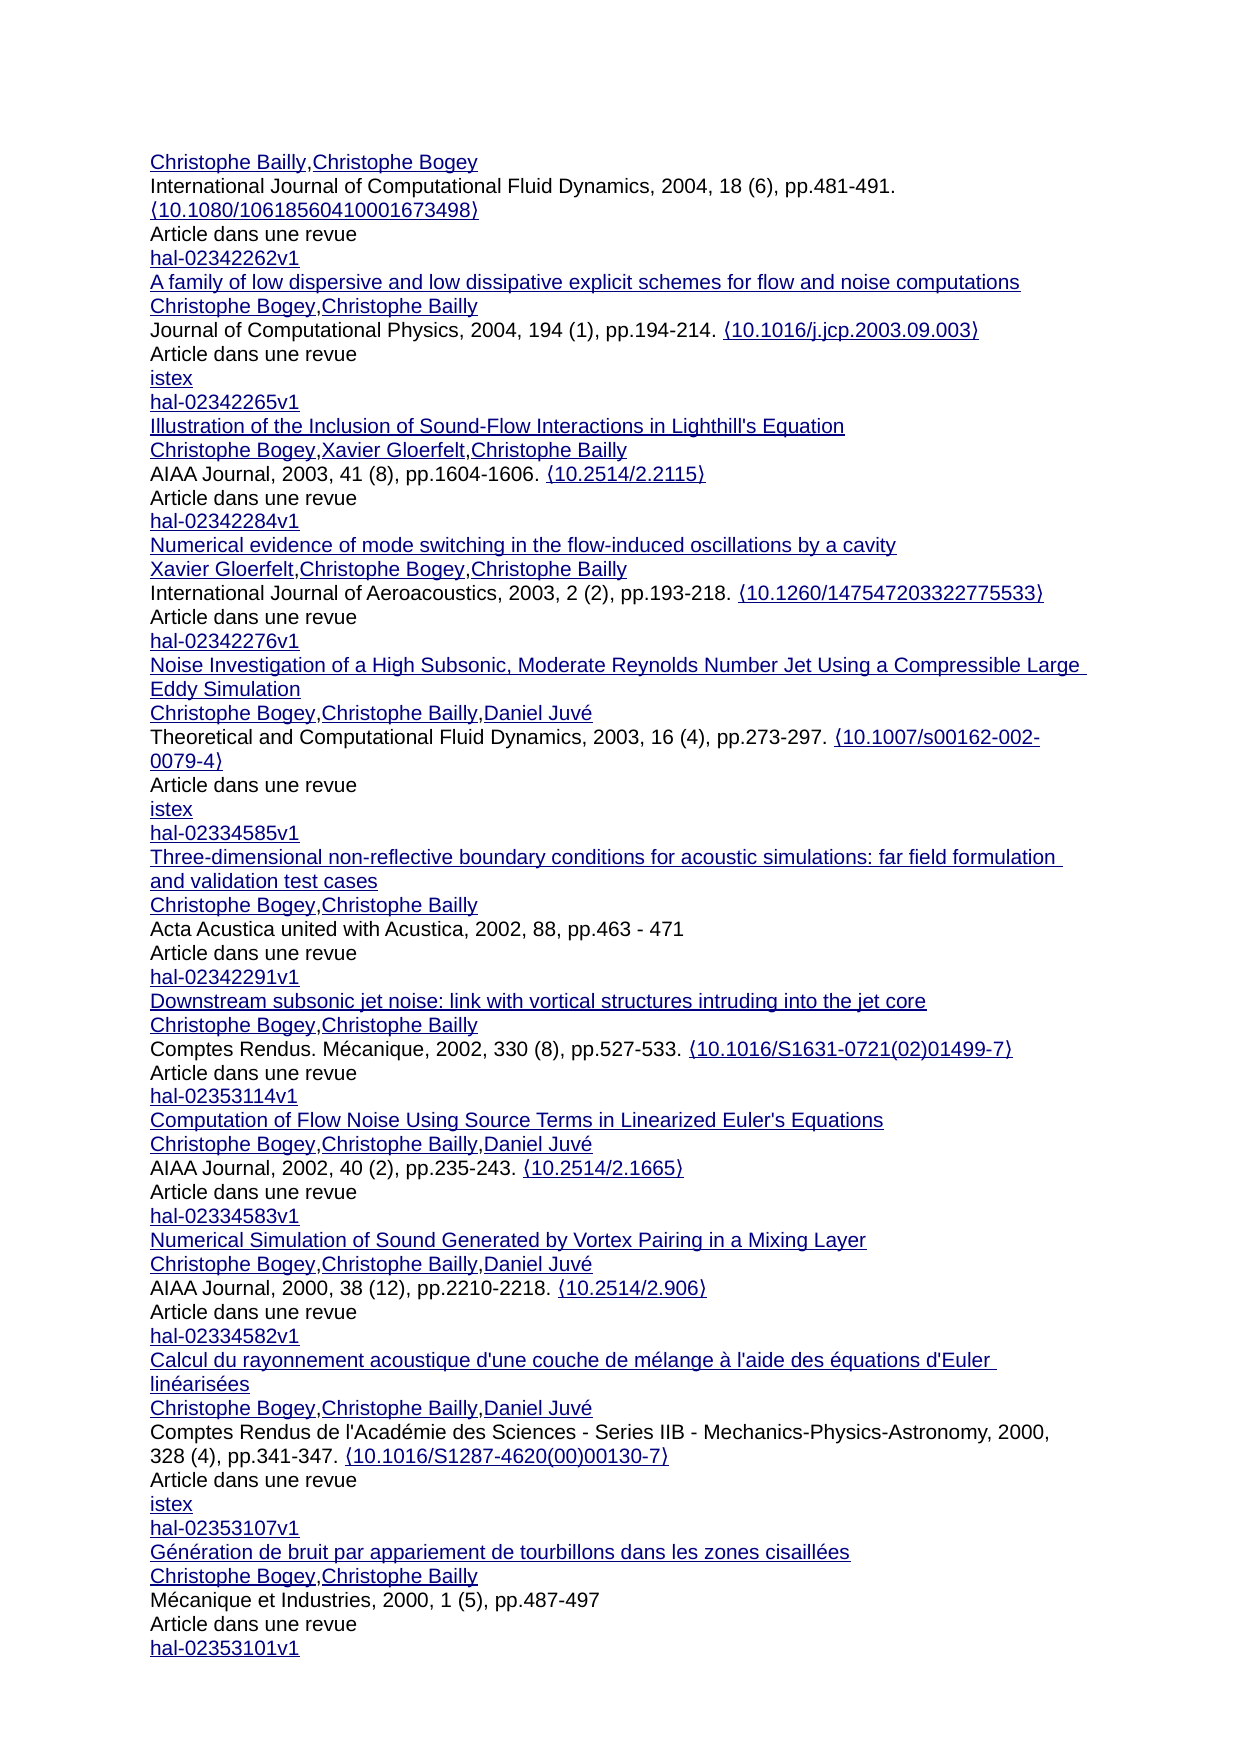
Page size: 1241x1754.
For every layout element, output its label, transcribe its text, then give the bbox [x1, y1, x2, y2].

table_cell Noise Investigation of a High Subsonic, Moderate Reynolds Number Jet Using a Compressible Large Eddy Simulation Christophe Bogey,Christophe Bailly,Daniel Juvé Theoretical and Computational Fluid Dynamics, 2003, 16 (4), pp.273-297. ⟨10.1007/s00162-002-0079-4⟩ Article dans une revue istex hal-02334585v1 [150, 653, 1090, 845]
table_cell A family of low dispersive and low dissipative explicit schemes for flow and noise computations Christophe Bogey,Christophe Bailly Journal of Computational Physics, 2004, 194 (1), pp.194-214. ⟨10.1016/j.jcp.2003.09.003⟩ Article dans une revue istex hal-02342265v1 [150, 270, 1090, 413]
table_cell Numerical Simulation of Sound Generated by Vortex Pairing in a Mixing Layer Christophe Bogey,Christophe Bailly,Daniel Juvé AIAA Journal, 2000, 38 (12), pp.2210-2218. ⟨10.2514/2.906⟩ Article dans une revue hal-02334582v1 [150, 1228, 1090, 1348]
table_cell Three-dimensional non-reflective boundary conditions for acoustic simulations: far field formulation and validation test cases Christophe Bogey,Christophe Bailly Acta Acustica united with Acustica, 2002, 88, pp.463 - 471 Article dans une revue hal-02342291v1 [150, 845, 1090, 988]
table_cell Génération de bruit par appariement de tourbillons dans les zones cisaillées Christophe Bogey,Christophe Bailly Mécanique et Industries, 2000, 1 (5), pp.487-497 Article dans une revue hal-02353101v1 [150, 1540, 1090, 1659]
table_cell Christophe Bailly,Christophe Bogey International Journal of Computational Fluid Dynamics, 2004, 18 (6), pp.481-491. ⟨10.1080/10618560410001673498⟩ Article dans une revue hal-02342262v1 [150, 150, 1090, 270]
table_cell Downstream subsonic jet noise: link with vortical structures intruding into the jet core Christophe Bogey,Christophe Bailly Comptes Rendus. Mécanique, 2002, 330 (8), pp.527-533. ⟨10.1016/S1631-0721(02)01499-7⟩ Article dans une revue hal-02353114v1 [150, 989, 1090, 1108]
table_cell Computation of Flow Noise Using Source Terms in Linearized Euler's Equations Christophe Bogey,Christophe Bailly,Daniel Juvé AIAA Journal, 2002, 40 (2), pp.235-243. ⟨10.2514/2.1665⟩ Article dans une revue hal-02334583v1 [150, 1108, 1090, 1228]
table_cell Calcul du rayonnement acoustique d'une couche de mélange à l'aide des équations d'Euler linéarisées Christophe Bogey,Christophe Bailly,Daniel Juvé Comptes Rendus de l'Académie des Sciences - Series IIB - Mechanics-Physics-Astronomy, 2000, 328 (4), pp.341-347. ⟨10.1016/S1287-4620(00)00130-7⟩ Article dans une revue istex hal-02353107v1 [150, 1348, 1090, 1539]
table_cell Numerical evidence of mode switching in the flow-induced oscillations by a cavity Xavier Gloerfelt,Christophe Bogey,Christophe Bailly International Journal of Aeroacoustics, 2003, 2 (2), pp.193-218. ⟨10.1260/147547203322775533⟩ Article dans une revue hal-02342276v1 [150, 533, 1090, 653]
table_cell Illustration of the Inclusion of Sound-Flow Interactions in Lighthill's Equation Christophe Bogey,Xavier Gloerfelt,Christophe Bailly AIAA Journal, 2003, 41 (8), pp.1604-1606. ⟨10.2514/2.2115⟩ Article dans une revue hal-02342284v1 [150, 414, 1090, 533]
